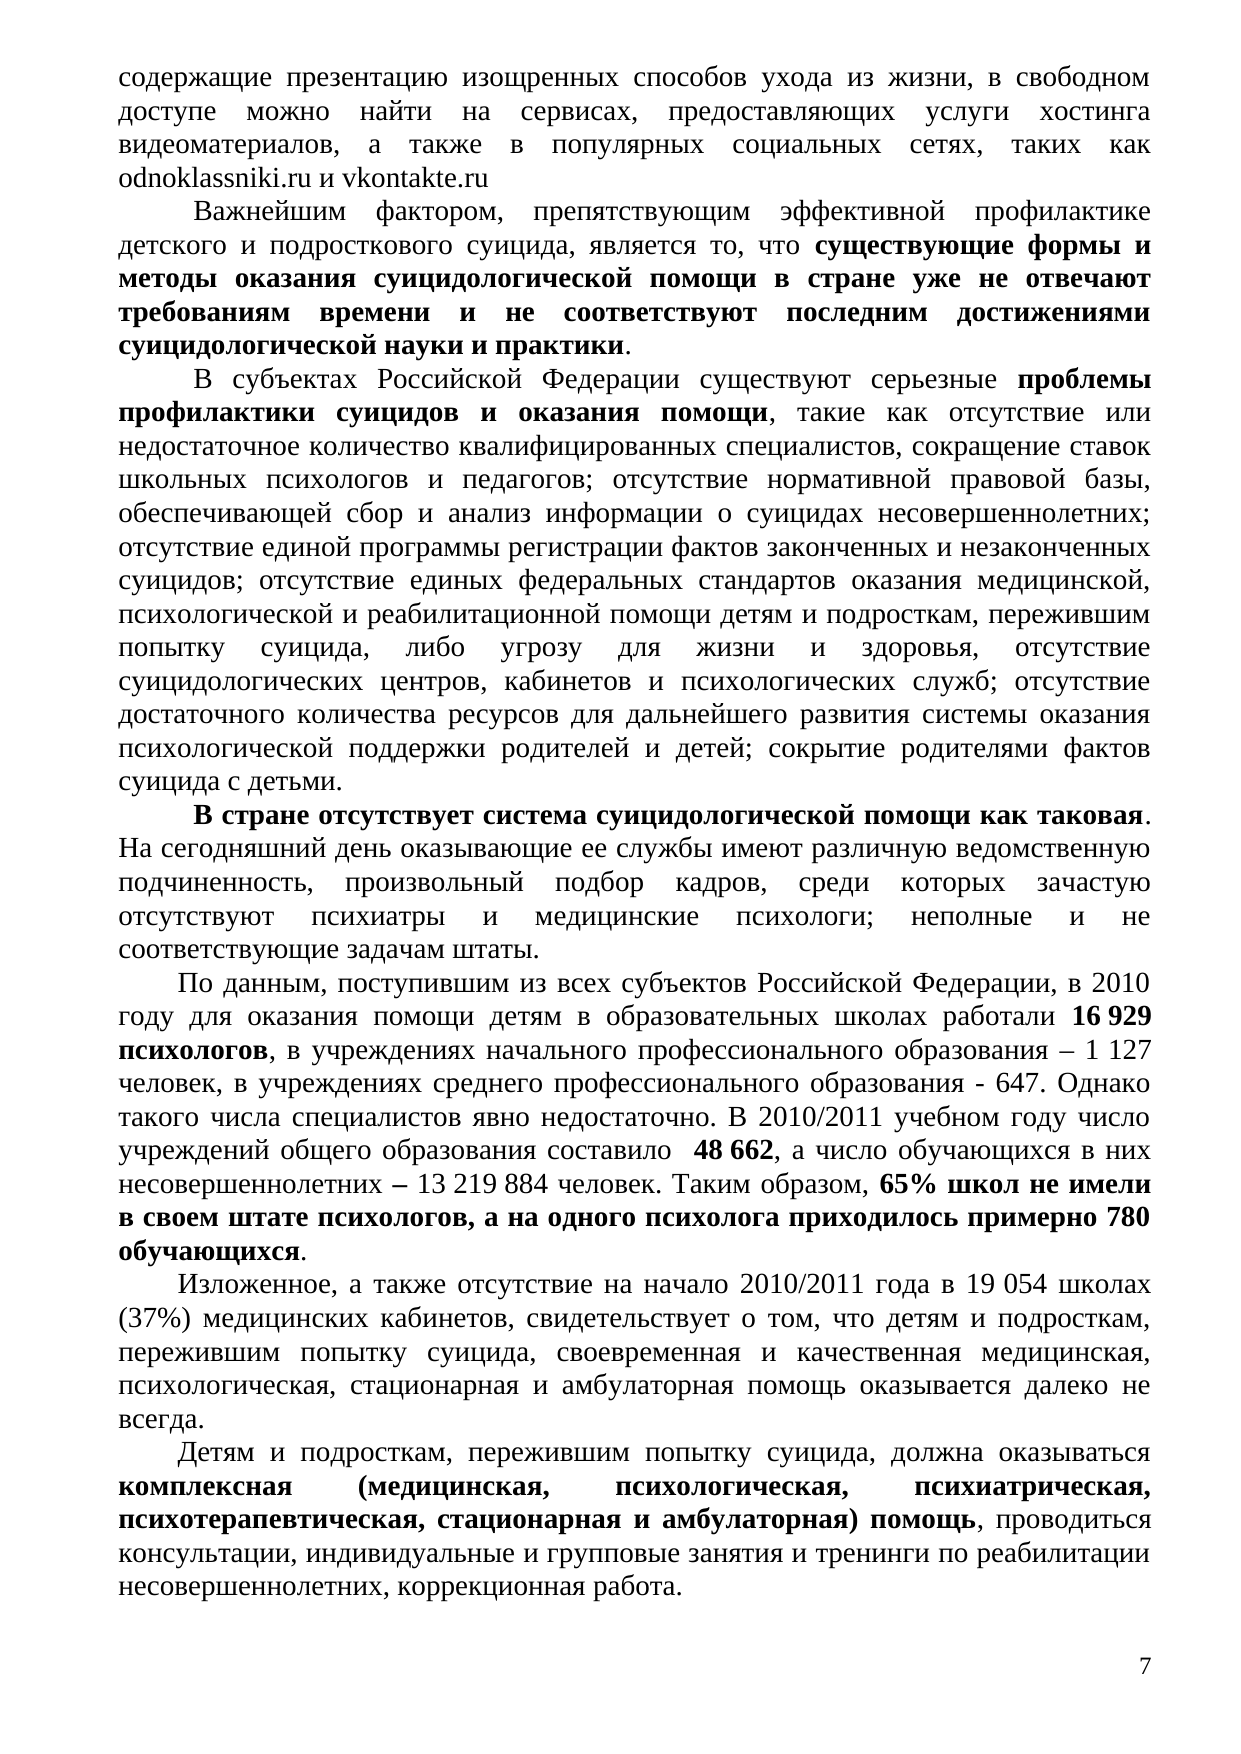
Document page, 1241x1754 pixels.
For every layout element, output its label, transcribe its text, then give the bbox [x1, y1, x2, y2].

text Детям и подросткам, пережившим попытку суицида, должна оказываться комплексная (медицинская, психологическая, психиатрическая, психотерапевтическая, стационарная и амбулаторная) помощь, проводиться консультации, индивидуальные и групповые занятия и тренинги по реабилитации несовершеннолетних, коррекционная работа. [118, 1434, 1152, 1602]
text Важнейшим фактором, препятствующим эффективной профилактике детского и подросткового суицида, является то, что существующие формы и методы оказания суицидологической помощи в стране уже не отвечают требованиям времени и не соответствуют последним достижениями суицидологической науки и практики. [118, 193, 1152, 361]
text В стране отсутствует система суицидологической помощи как таковая. На сегодняшний день оказывающие ее службы имеют различную ведомственную подчиненность, произвольный подбор кадров, среди которых зачастую отсутствуют психиатры и медицинские психологи; неполные и не соответствующие задачам штаты. [118, 797, 1152, 965]
text Изложенное, а также отсутствие на начало 2010/2011 года в 19 054 школах (37%) медицинских кабинетов, свидетельствует о том, что детям и подросткам, пережившим попытку суицида, своевременная и качественная медицинская, психологическая, стационарная и амбулаторная помощь оказывается далеко не всегда. [118, 1267, 1152, 1434]
text В субъектах Российской Федерации существуют серьезные проблемы профилактики суицидов и оказания помощи, такие как отсутствие или недостаточное количество квалифицированных специалистов, сокращение ставок школьных психологов и педагогов; отсутствие нормативной правовой базы, обеспечивающей сбор и анализ информации о суицидах несовершеннолетних; отсутствие единой программы регистрации фактов законченных и незаконченных суицидов; отсутствие единых федеральных стандартов оказания медицинской, психологической и реабилитационной помощи детям и подросткам, пережившим попытку суицида, либо угрозу для жизни и здоровья, отсутствие суицидологических центров, кабинетов и психологических служб; отсутствие достаточного количества ресурсов для дальнейшего развития системы оказания психологической поддержки родителей и детей; сокрытие родителями фактов суицида с детьми. [118, 361, 1152, 797]
text содержащие презентацию изощренных способов ухода из жизни, в свободном доступе можно найти на сервисах, предоставляющих услуги хостинга видеоматериалов, а также в популярных социальных сетях, таких как odnoklassniki.ru и vkontakte.ru [118, 59, 1152, 193]
text По данным, поступившим из всех субъектов Российской Федерации, в 2010 году для оказания помощи детям в образовательных школах работали 16 929 психологов, в учреждениях начального профессионального образования – 1 127 человек, в учреждениях среднего профессионального образования - 647. Однако такого числа специалистов явно недостаточно. В 2010/2011 учебном году число учреждений общего образования составило 48 662, а число обучающихся в них несовершеннолетних – 13 219 884 человек. Таким образом, 65% школ не имели в своем штате психологов, а на одного психолога приходилось примерно 780 обучающихся. [118, 965, 1152, 1267]
